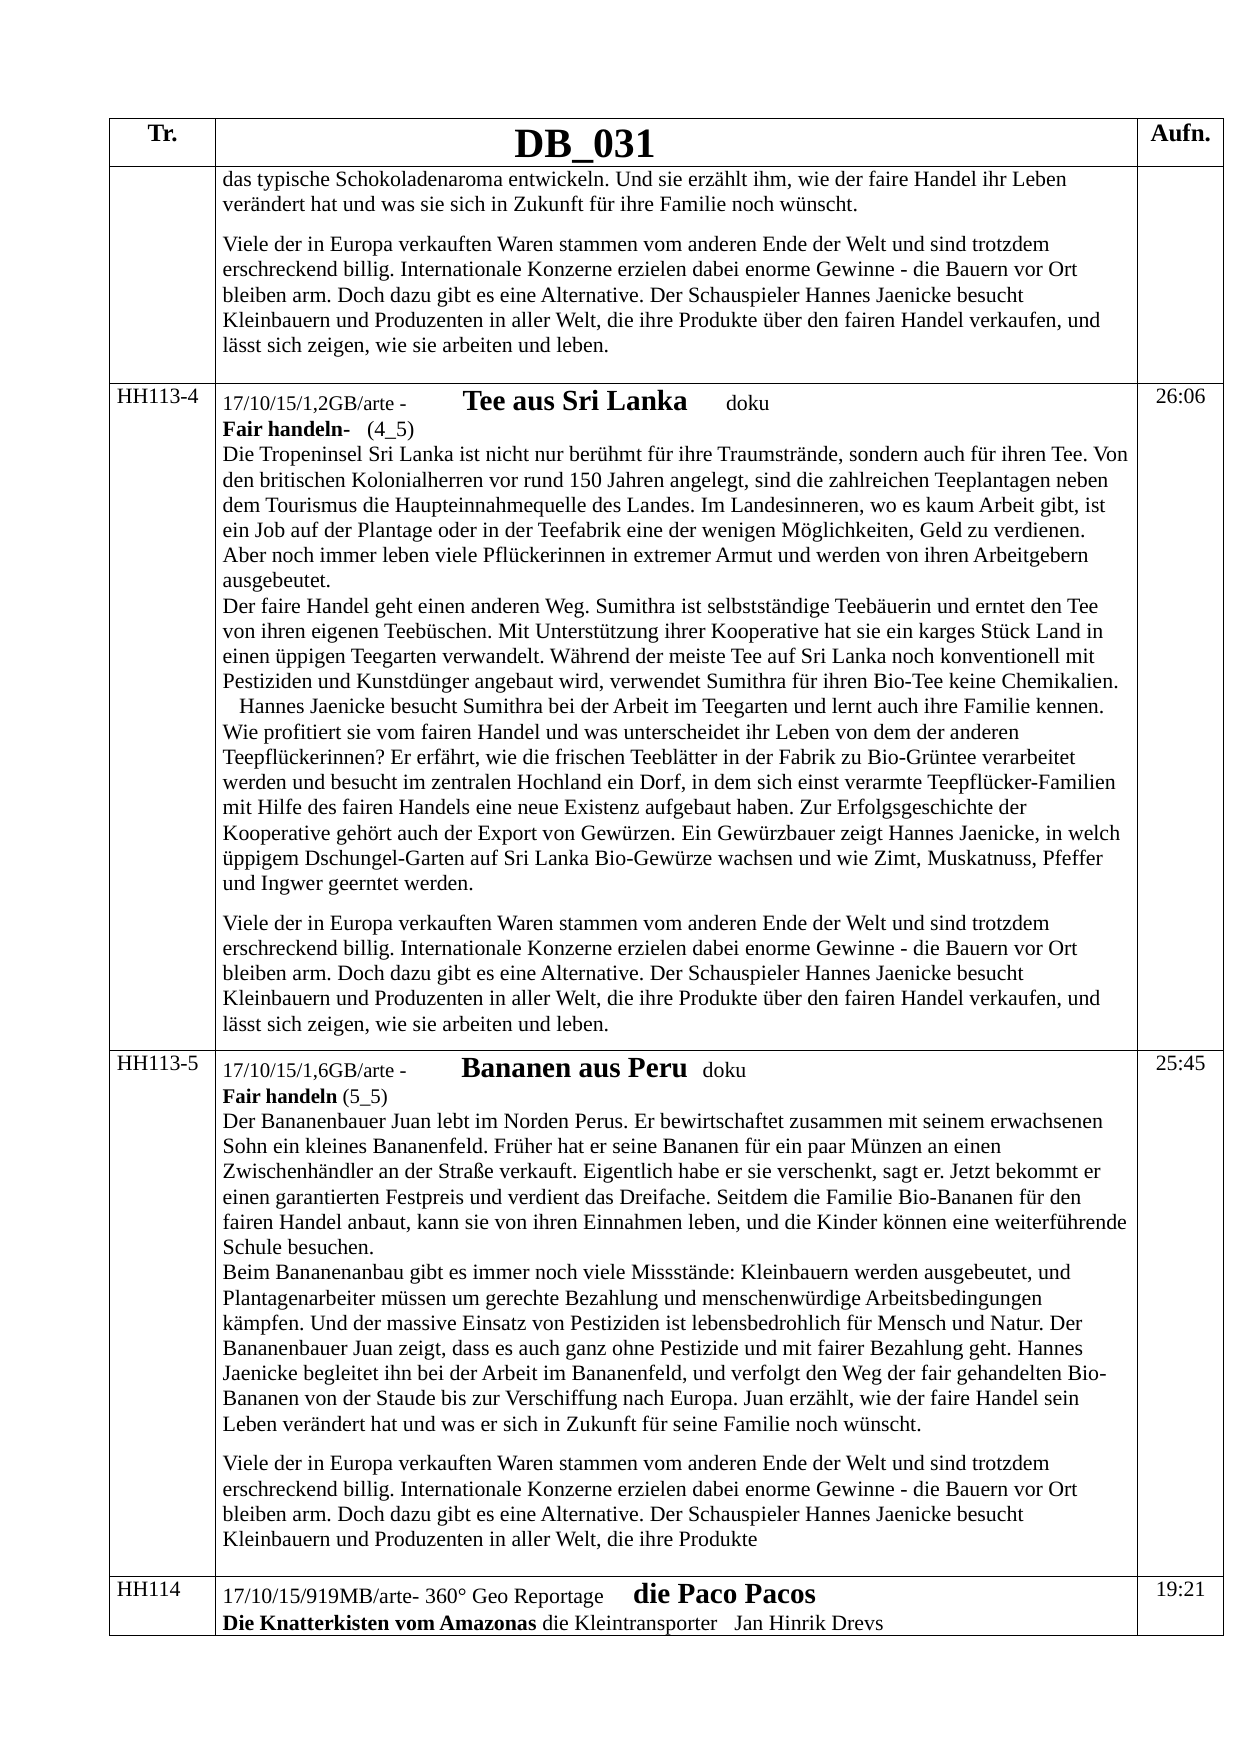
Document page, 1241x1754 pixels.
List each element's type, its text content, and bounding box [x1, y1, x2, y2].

table_cell [110, 167, 215, 382]
table_cell 17/10/15/1,6GB/arte - Bananen aus Peru doku Fair handeln (5_5) Der Bananenbauer Juan lebt im Norden Perus. Er bewirtschaftet zusammen mit seinem erwachsenen Sohn ein kleines Bananenfeld. Früher hat er seine Bananen für ein paar Münzen an einen Zwischenhändler an der Straße verkauft. Eigentlich habe er sie verschenkt, sagt er. Jetzt bekommt er einen garantierten Festpreis und verdient das Dreifache. Seitdem die Familie Bio-Bananen für den fairen Handel anbaut, kann sie von ihren Einnahmen leben, und die Kinder können eine weiterführende Schule besuchen. Beim Bananenanbau gibt es immer noch viele Missstände: Kleinbauern werden ausgebeutet, und Plantagenarbeiter müssen um gerechte Bezahlung und menschenwürdige Arbeitsbedingungen kämpfen. Und der massive Einsatz von Pestiziden ist lebensbedrohlich für Mensch und Natur. Der Bananenbauer Juan zeigt, dass es auch ganz ohne Pestizide und mit fairer Bezahlung geht. Hannes Jaenicke begleitet ihn bei der Arbeit im Bananenfeld, und verfolgt den Weg der fair gehandelten Bio-Bananen von der Staude bis zur Verschiffung nach Europa. Juan erzählt, wie der faire Handel sein Leben verändert hat und was er sich in Zukunft für seine Familie noch wünscht. Viele der in Europa verkauften Waren stammen vom anderen Ende der Welt und sind trotzdem erschreckend billig. Internationale Konzerne erzielen dabei enorme Gewinne - die Bauern vor Ort bleiben arm. Doch dazu gibt es eine Alternative. Der Schauspieler Hannes Jaenicke besucht Kleinbauern und Produzenten in aller Welt, die ihre Produkte [216, 1051, 1137, 1576]
table_header Aufn. [1138, 119, 1223, 166]
table_cell das typische Schokoladenaroma entwickeln. Und sie erzählt ihm, wie der faire Handel ihr Leben verändert hat und was sie sich in Zukunft für ihre Familie noch wünscht. Viele der in Europa verkauften Waren stammen vom anderen Ende der Welt und sind trotzdem erschreckend billig. Internationale Konzerne erzielen dabei enorme Gewinne - die Bauern vor Ort bleiben arm. Doch dazu gibt es eine Alternative. Der Schauspieler Hannes Jaenicke besucht Kleinbauern und Produzenten in aller Welt, die ihre Produkte über den fairen Handel verkaufen, und lässt sich zeigen, wie sie arbeiten und leben. [216, 167, 1137, 382]
table_cell HH113-5 [110, 1051, 215, 1576]
table_header DB_031 [216, 119, 1137, 166]
table_cell 17/10/15/919MB/arte- 360° Geo Reportage die Paco Pacos Die Knatterkisten vom Amazonas die Kleintransporter Jan Hinrik Drevs [216, 1577, 1137, 1635]
table_cell 26:06 [1138, 384, 1223, 1050]
table_cell [1138, 167, 1223, 382]
table_cell 19:21 [1138, 1577, 1223, 1635]
table_cell HH114 [110, 1577, 215, 1635]
table_cell 25:45 [1138, 1051, 1223, 1576]
table_cell 17/10/15/1,2GB/arte - Tee aus Sri Lanka doku Fair handeln- (4_5) Die Tropeninsel Sri Lanka ist nicht nur berühmt für ihre Traumstrände, sondern auch für ihren Tee. Von den britischen Kolonialherren vor rund 150 Jahren angelegt, sind die zahlreichen Teeplantagen neben dem Tourismus die Haupteinnahmequelle des Landes. Im Landesinneren, wo es kaum Arbeit gibt, ist ein Job auf der Plantage oder in der Teefabrik eine der wenigen Möglichkeiten, Geld zu verdienen. Aber noch immer leben viele Pflückerinnen in extremer Armut und werden von ihren Arbeitgebern ausgebeutet. Der faire Handel geht einen anderen Weg. Sumithra ist selbstständige Teebäuerin und erntet den Tee von ihren eigenen Teebüschen. Mit Unterstützung ihrer Kooperative hat sie ein karges Stück Land in einen üppigen Teegarten verwandelt. Während der meiste Tee auf Sri Lanka noch konventionell mit Pestiziden und Kunstdünger angebaut wird, verwendet Sumithra für ihren Bio-Tee keine Chemikalien. Hannes Jaenicke besucht Sumithra bei der Arbeit im Teegarten und lernt auch ihre Familie kennen. Wie profitiert sie vom fairen Handel und was unterscheidet ihr Leben von dem der anderen Teepflückerinnen? Er erfährt, wie die frischen Teeblätter in der Fabrik zu Bio-Grüntee verarbeitet werden und besucht im zentralen Hochland ein Dorf, in dem sich einst verarmte Teepflücker-Familien mit Hilfe des fairen Handels eine neue Existenz aufgebaut haben. Zur Erfolgsgeschichte der Kooperative gehört auch der Export von Gewürzen. Ein Gewürzbauer zeigt Hannes Jaenicke, in welch üppigem Dschungel-Garten auf Sri Lanka Bio-Gewürze wachsen und wie Zimt, Muskatnuss, Pfeffer und Ingwer geerntet werden. Viele der in Europa verkauften Waren stammen vom anderen Ende der Welt und sind trotzdem erschreckend billig. Internationale Konzerne erzielen dabei enorme Gewinne - die Bauern vor Ort bleiben arm. Doch dazu gibt es eine Alternative. Der Schauspieler Hannes Jaenicke besucht Kleinbauern und Produzenten in aller Welt, die ihre Produkte über den fairen Handel verkaufen, und lässt sich zeigen, wie sie arbeiten und leben. [216, 384, 1137, 1050]
table_header Tr. [110, 119, 215, 166]
table_cell HH113-4 [110, 384, 215, 1050]
